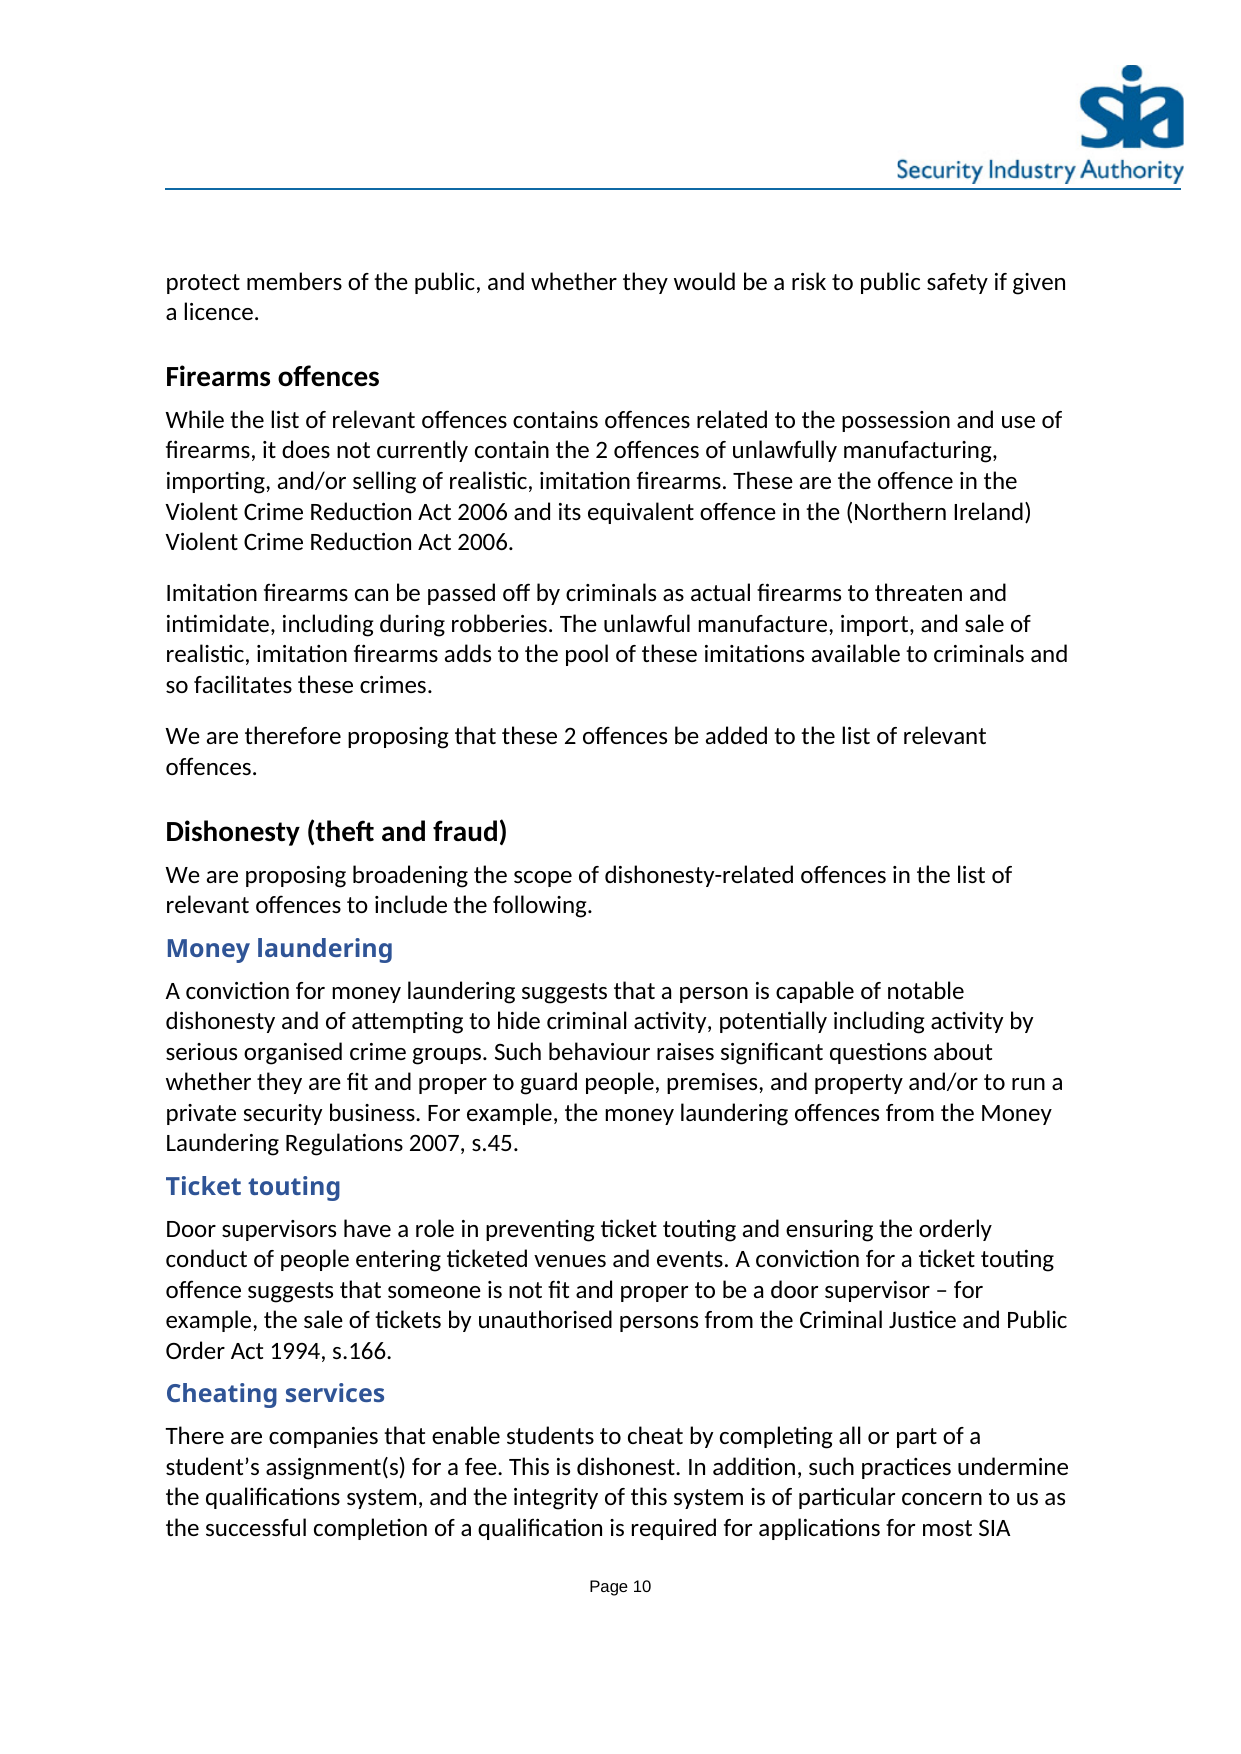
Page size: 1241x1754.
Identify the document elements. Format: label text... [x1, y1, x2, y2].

subtitle Money laundering [165, 930, 1075, 964]
subtitle Ticket touting [165, 1168, 1075, 1202]
text There are companies that enable students to cheat by completing all or part of a student’s assignment(s) for a fee. This is dishonest. In addition, such practices undermine the qualifications system, and the integrity of this system is of particular concern to us as the successful completion of a qualification is required for applications for most SIA [165, 1420, 1075, 1542]
text While the list of relevant offences contains offences related to the possession and use of firearms, it does not currently contain the 2 offences of unlawfully manufacturing, importing, and/or selling of realistic, imitation firearms. These are the offence in the Violent Crime Reduction Act 2006 and its equivalent offence in the (Northern Ireland) Violent Crime Reduction Act 2006. [165, 404, 1075, 557]
text A conviction for money laundering suggests that a person is capable of notable dishonesty and of attempting to hide criminal activity, potentially including activity by serious organised crime groups. Such behaviour raises significant questions about whether they are fit and proper to guard people, premises, and property and/or to run a private security business. For example, the money laundering offences from the Money Laundering Regulations 2007, s.45. [165, 975, 1075, 1158]
text Imitation firearms can be passed off by criminals as actual firearms to threaten and intimidate, including during robberies. The unlawful manufacture, import, and sale of realistic, imitation firearms adds to the pool of these imitations available to criminals and so facilitates these crimes. [165, 578, 1075, 700]
subtitle Cheating services [165, 1376, 1075, 1410]
subtitle Firearms offences [165, 358, 1075, 394]
text We are proposing broadening the scope of dishonesty-related offences in the list of relevant offences to include the following. [165, 859, 1075, 920]
text We are therefore proposing that these 2 offences be added to the list of relevant offences. [165, 721, 1075, 782]
text protect members of the public, and whether they would be a risk to public safety if given a licence. [165, 266, 1075, 327]
subtitle Dishonesty (theft and fraud) [165, 813, 1075, 848]
text Door supervisors have a role in preventing ticket touting and ensuring the orderly conduct of people entering ticketed venues and events. A conviction for a ticket touting offence suggests that someone is not fit and proper to be a door supervisor – for example, the sale of tickets by unauthorised persons from the Criminal Justice and Public Order Act 1994, s.166. [165, 1213, 1075, 1365]
